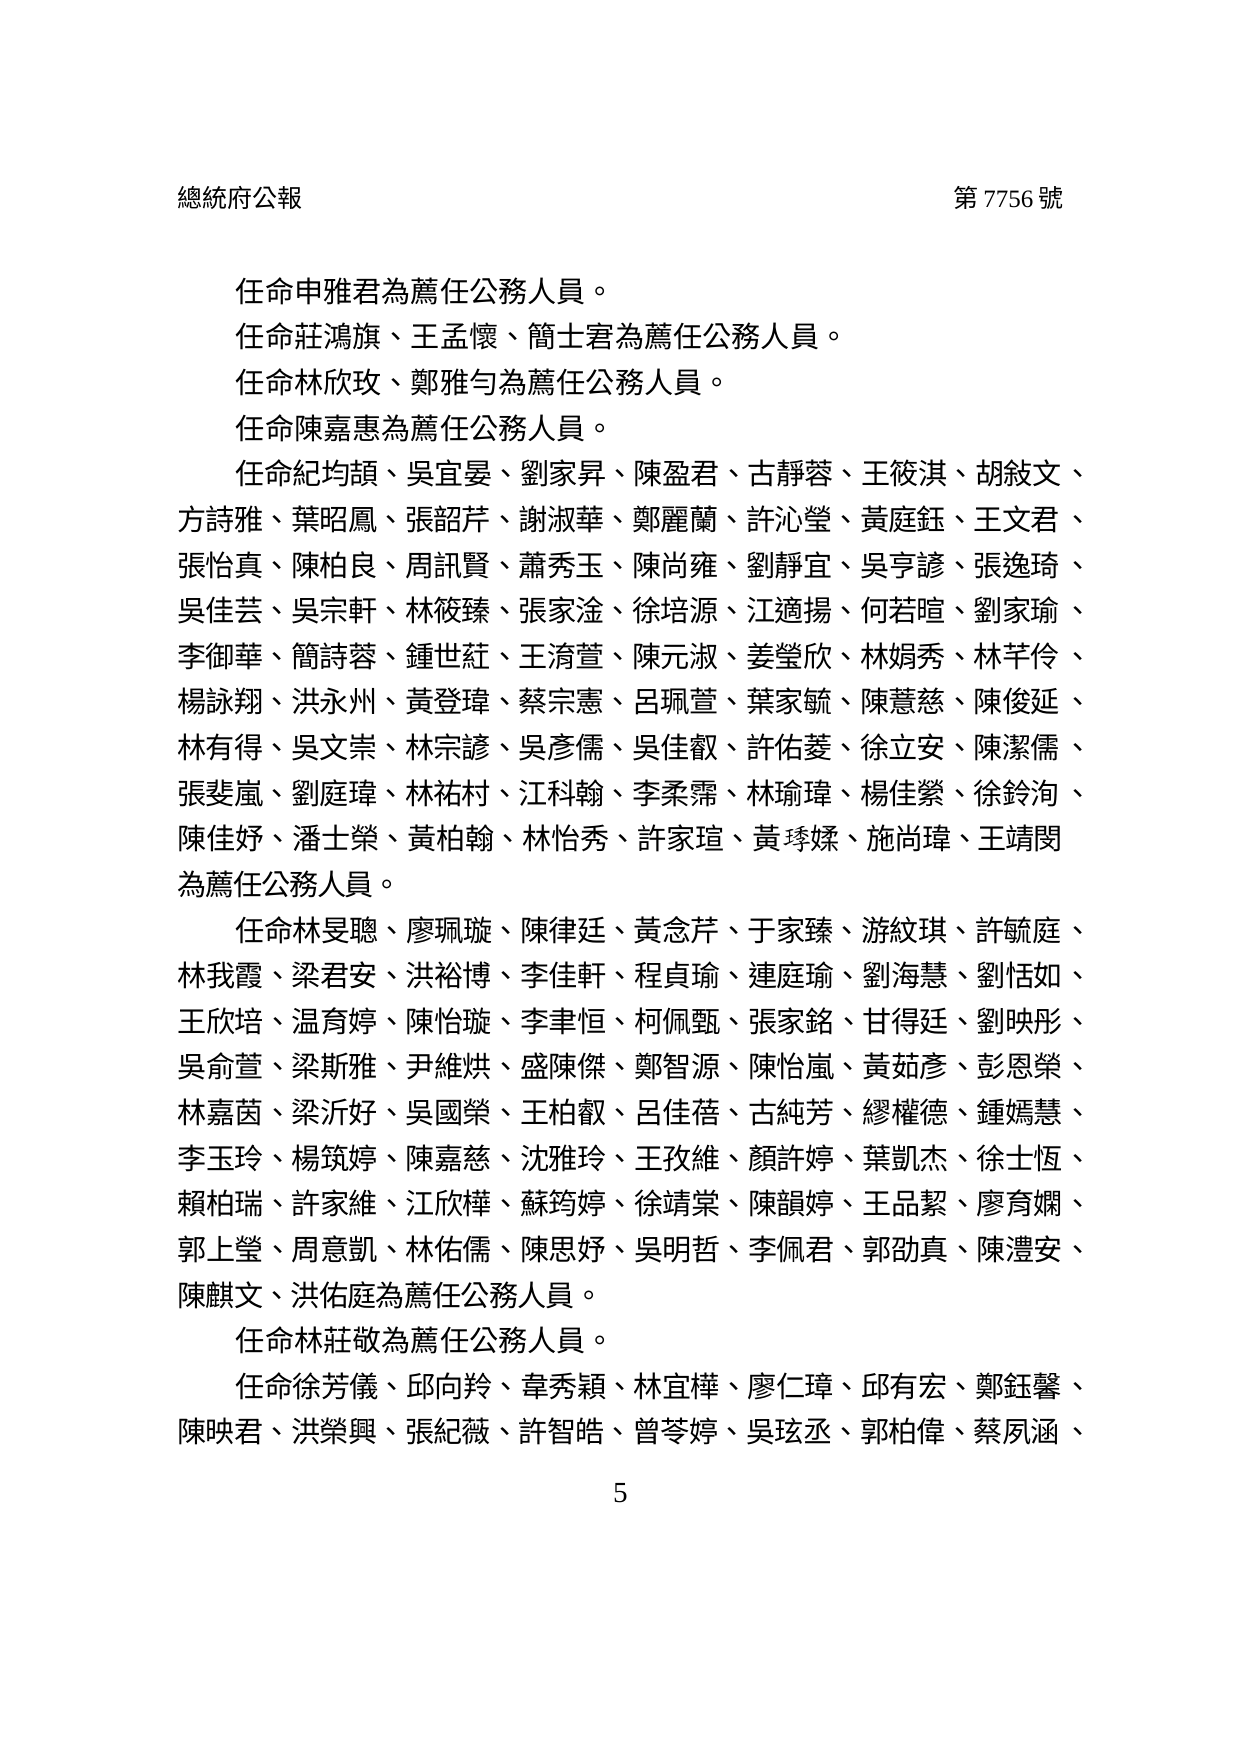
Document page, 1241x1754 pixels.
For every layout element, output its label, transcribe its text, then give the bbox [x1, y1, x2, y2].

text 任命莊鴻旗、王孟懷、簡士宭為薦任公務人員。 [177, 311, 1063, 357]
text 任命徐芳儀、邱向羚、韋秀穎、林宜樺、廖仁璋、邱有宏、鄭鈺馨、陳映君、洪榮興、張紀薇、許智皓、曾苓婷、吳玹丞、郭柏偉、蔡夙涵、張宜庭、陳彥雯、沈俞廷、邱郁雯、諶泳媛、林育如、鄭兆元、陳音茹、劉騌銘、陳乃瑛、鄭霈瀅、張伊昇、何盈潔、林翰嶸為薦任公務人員。 [177, 1361, 1063, 1452]
text 任命紀均頡、吳宜晏、劉家昇、陳盈君、古靜蓉、王筱淇、胡敍文、方詩雅、葉昭鳳、張韶芹、謝淑華、鄭麗蘭、許沁瑩、黃庭鈺、王文君、張怡真、陳柏良、周訊賢、蕭秀玉、陳尚雍、劉靜宜、吳亨諺、張逸琦、吳佳芸、吳宗軒、林筱臻、張家淦、徐培源、江適揚、何若暄、劉家瑜、李御華、簡詩蓉、鍾世葒、王淯萱、陳元淑、姜瑩欣、林娟秀、林芊伶、楊詠翔、洪永州、黃登瑋、蔡宗憲、呂珮萱、葉家毓、陳薏慈、陳俊延、林有得、吳文崇、林宗諺、吳彥儒、吳佳叡、許佑菱、徐立安、陳潔儒、張斐嵐、劉庭瑋、林祐村、江科翰、李柔霈、林瑜瑋、楊佳縈、徐鈴洵、陳佳妤、潘士榮、黃柏翰、林怡秀、許家瑄、黃 媃、施尚瑋、王靖閔為薦任公務人員。 [177, 448, 1063, 904]
text 任命申雅君為薦任公務人員。 [177, 266, 1063, 311]
text 任命林莊敬為薦任公務人員。 [177, 1315, 1063, 1361]
picture [783, 826, 811, 853]
text 任命陳嘉惠為薦任公務人員。 [177, 403, 1063, 448]
text 任命林欣玫、鄭雅勻為薦任公務人員。 [177, 357, 1063, 403]
text 任命林旻聰、廖珮璇、陳律廷、黃念芹、于家臻、游紋琪、許毓庭、林我霞、梁君安、洪裕博、李佳軒、程貞瑜、連庭瑜、劉海慧、劉恬如、王欣培、温育婷、陳怡璇、李聿恒、柯佩甄、張家銘、甘得廷、劉映彤、吳俞萱、梁斯雅、尹維烘、盛陳傑、鄭智源、陳怡嵐、黃茹彥、彭恩榮、林嘉茵、梁沂好、吳國榮、王柏叡、呂佳蓓、古純芳、繆權德、鍾嫣慧、李玉玲、楊筑婷、陳嘉慈、沈雅玲、王孜維、顏許婷、葉凱杰、徐士恆、賴柏瑞、許家維、江欣樺、蘇筠婷、徐靖棠、陳韻婷、王品絜、廖育嫻、郭上瑩、周意凱、林佑儒、陳思妤、吳明哲、李佩君、郭劭真、陳澧安、陳麒文、洪佑庭為薦任公務人員。 [177, 904, 1063, 1315]
